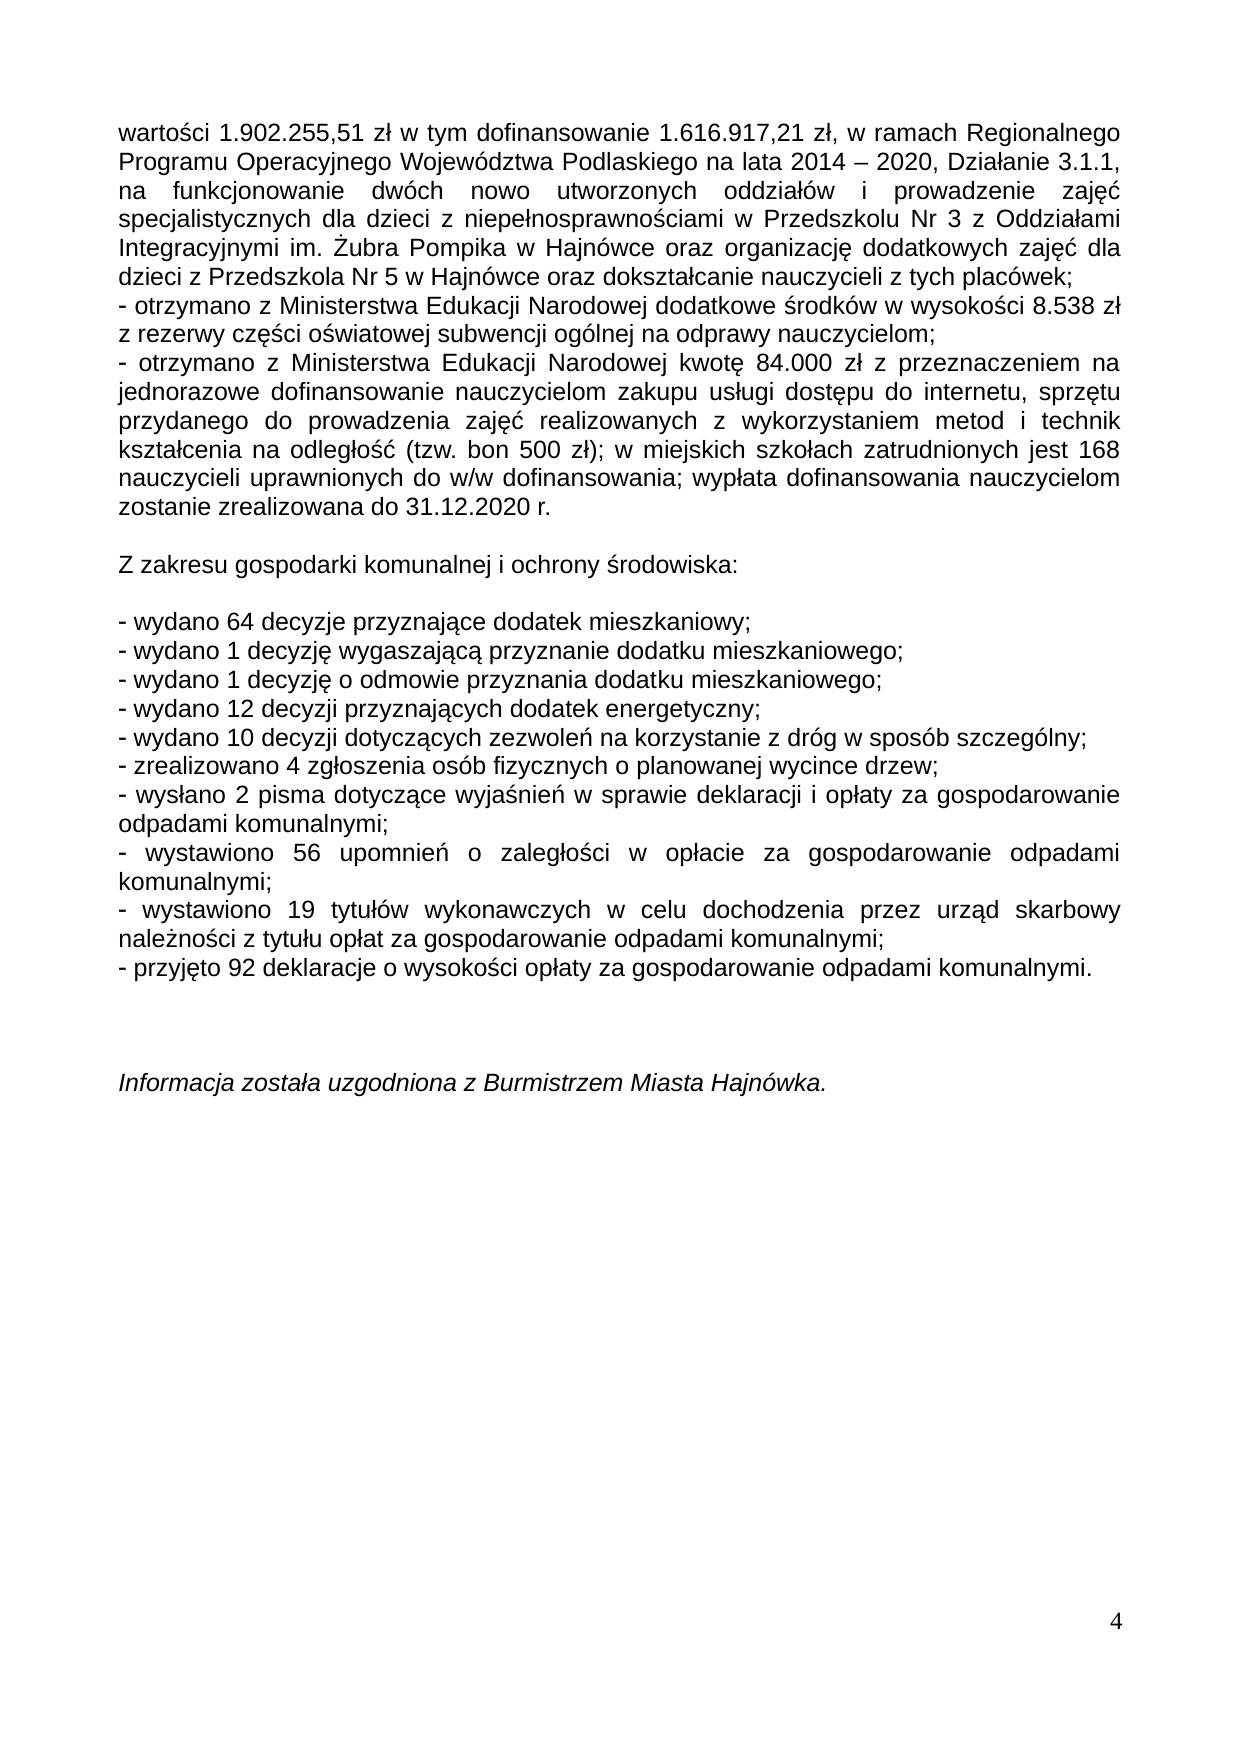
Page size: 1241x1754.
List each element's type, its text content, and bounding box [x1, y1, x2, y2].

list wydano 1 decyzję o odmowie przyznania dodatku mieszkaniowego; [118, 665, 1122, 694]
list otrzymano z Ministerstwa Edukacji Narodowej dodatkowe środków w wysokości 8.538 zł z rezerwy części oświatowej subwencji ogólnej na odprawy nauczycielom; [118, 291, 1122, 348]
list przyjęto 92 deklaracje o wysokości opłaty za gospodarowanie odpadami komunalnymi. [118, 953, 1122, 982]
list wydano 1 decyzję wygaszającą przyznanie dodatku mieszkaniowego; [118, 636, 1122, 665]
list wysłano 2 pisma dotyczące wyjaśnień w sprawie deklaracji i opłaty za gospodarowanie odpadami komunalnymi; [118, 780, 1122, 838]
text Informacja została uzgodniona z Burmistrzem Miasta Hajnówka. [118, 1068, 1122, 1097]
list wydano 12 decyzji przyznających dodatek energetyczny; [118, 694, 1122, 722]
list zrealizowano 4 zgłoszenia osób fizycznych o planowanej wycince drzew; [118, 751, 1122, 780]
list otrzymano z Ministerstwa Edukacji Narodowej kwotę 84.000 zł z przeznaczeniem na jednorazowe dofinansowanie nauczycielom zakupu usługi dostępu do internetu, sprzętu przydanego do prowadzenia zajęć realizowanych z wykorzystaniem metod i technik kształcenia na odległość (tzw. bon 500 zł); w miejskich szkołach zatrudnionych jest 168 nauczycieli uprawnionych do w/w dofinansowania; wypłata dofinansowania nauczycielom zostanie zrealizowana do 31.12.2020 r. [118, 348, 1122, 521]
list wystawiono 19 tytułów wykonawczych w celu dochodzenia przez urząd skarbowy należności z tytułu opłat za gospodarowanie odpadami komunalnymi; [118, 895, 1122, 953]
text Z zakresu gospodarki komunalnej i ochrony środowiska: [118, 549, 1122, 578]
list wystawiono 56 upomnień o zaległości w opłacie za gospodarowanie odpadami komunalnymi; [118, 838, 1122, 895]
list wartości 1.902.255,51 zł w tym dofinansowanie 1.616.917,21 zł, w ramach Regionalnego Programu Operacyjnego Województwa Podlaskiego na lata 2014 – 2020, Działanie 3.1.1, na funkcjonowanie dwóch nowo utworzonych oddziałów i prowadzenie zajęć specjalistycznych dla dzieci z niepełnosprawnościami w Przedszkolu Nr 3 z Oddziałami Integracyjnymi im. Żubra Pompika w Hajnówce oraz organizację dodatkowych zajęć dla dzieci z Przedszkola Nr 5 w Hajnówce oraz dokształcanie nauczycieli z tych placówek; [118, 118, 1122, 291]
list wydano 10 decyzji dotyczących zezwoleń na korzystanie z dróg w sposób szczególny; [118, 722, 1122, 751]
list wydano 64 decyzje przyznające dodatek mieszkaniowy; [118, 607, 1122, 636]
